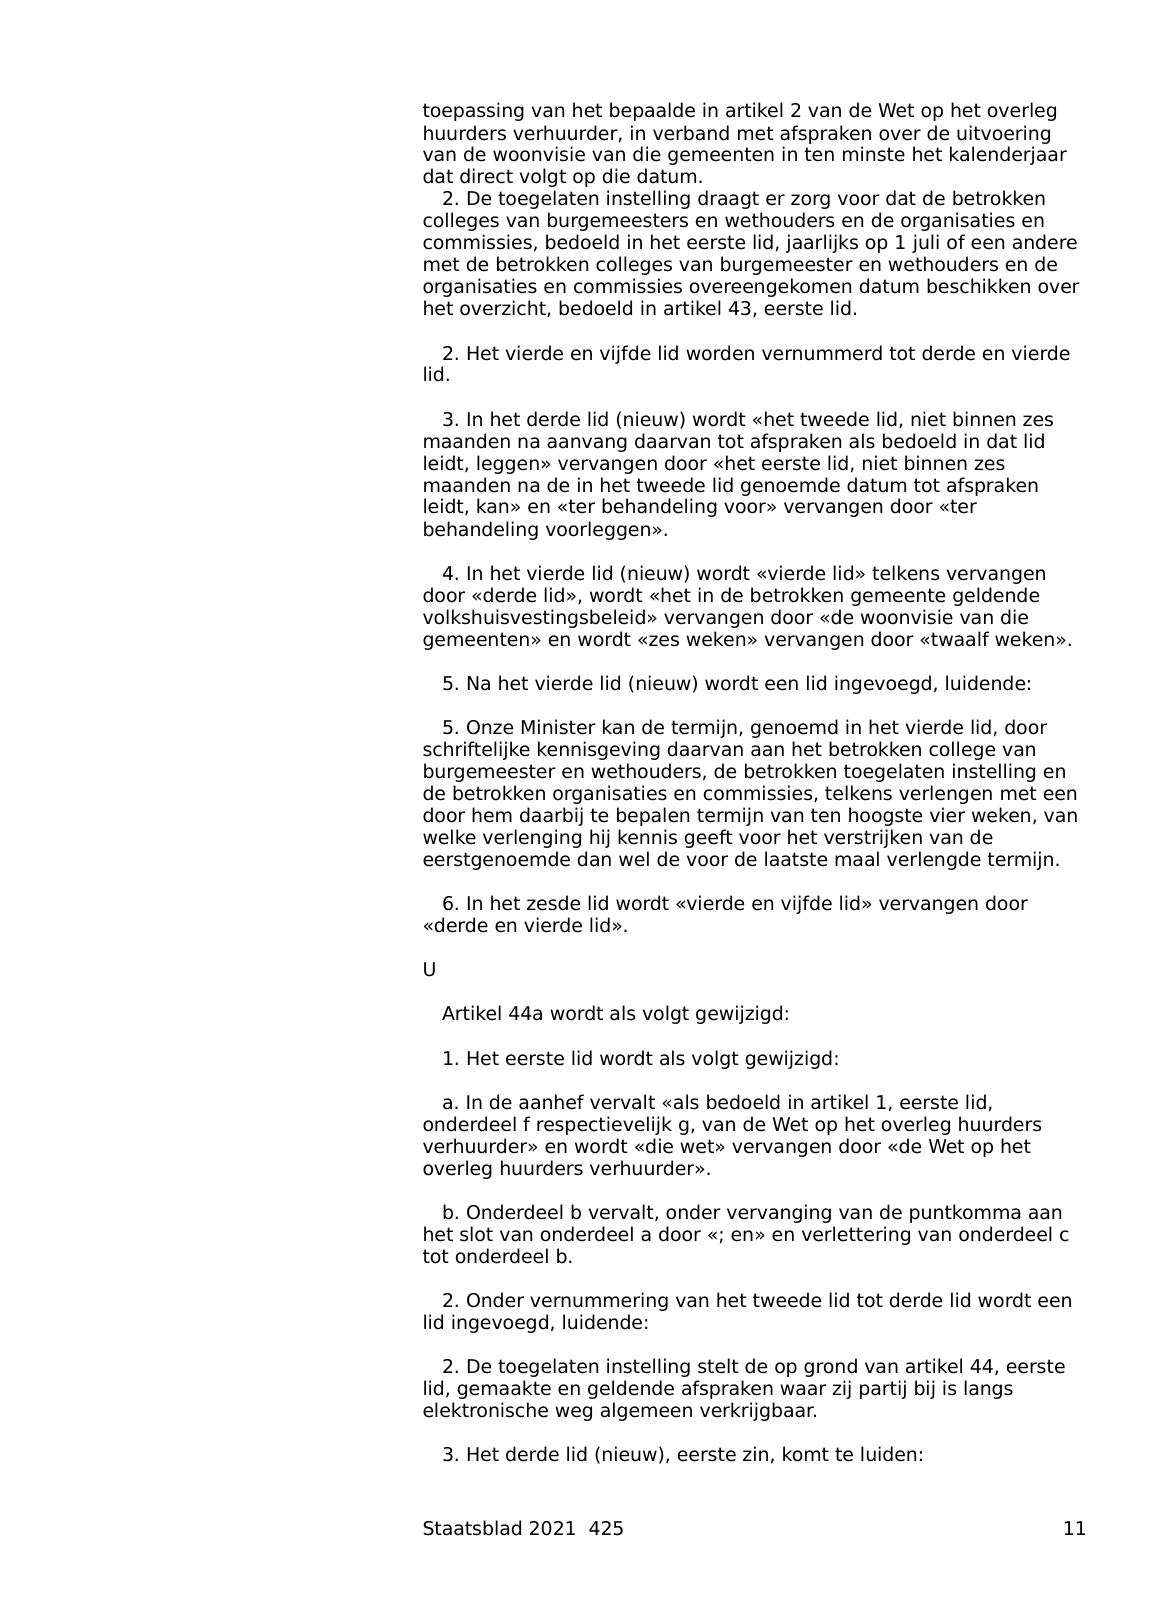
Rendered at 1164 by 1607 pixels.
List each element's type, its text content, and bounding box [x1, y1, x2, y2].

text 3. Het derde lid (nieuw), eerste zin, komt te luiden: [422, 1444, 1087, 1466]
text 2. Onder vernummering van het tweede lid tot derde lid wordt een lid ingevoegd, luidende: [422, 1290, 1087, 1334]
text Artikel 44a wordt als volgt gewijzigd: [422, 1003, 1087, 1025]
text 2. Het vierde en vijfde lid worden vernummerd tot derde en vierde lid. [422, 342, 1087, 386]
text 4. In het vierde lid (nieuw) wordt «vierde lid» telkens vervangen door «derde lid», wordt «het in de betrokken gemeente geldende volkshuisvestingsbeleid» vervangen door «de woonvisie van die gemeenten» en wordt «zes weken» vervangen door «twaalf weken». [422, 563, 1087, 651]
text b. Onderdeel b vervalt, onder vervanging van de puntkomma aan het slot van onderdeel a door «; en» en verlettering van onderdeel c tot onderdeel b. [422, 1202, 1087, 1268]
text 2. De toegelaten instelling draagt er zorg voor dat de betrokken colleges van burgemeesters en wethouders en de organisaties en commissies, bedoeld in het eerste lid, jaarlijks op 1 juli of een andere met de betrokken colleges van burgemeester en wethouders en de organisaties en commissies overeengekomen datum beschikken over het overzicht, bedoeld in artikel 43, eerste lid. [422, 188, 1087, 320]
text 1. Het eerste lid wordt als volgt gewijzigd: [422, 1047, 1087, 1069]
text toepassing van het bepaalde in artikel 2 van de Wet op het overleg huurders verhuurder, in verband met afspraken over de uitvoering van de woonvisie van die gemeenten in ten minste het kalenderjaar dat direct volgt op die datum. [422, 100, 1087, 188]
text 5. Na het vierde lid (nieuw) wordt een lid ingevoegd, luidende: [422, 673, 1087, 695]
text 3. In het derde lid (nieuw) wordt «het tweede lid, niet binnen zes maanden na aanvang daarvan tot afspraken als bedoeld in dat lid leidt, leggen» vervangen door «het eerste lid, niet binnen zes maanden na de in het tweede lid genoemde datum tot afspraken leidt, kan» en «ter behandeling voor» vervangen door «ter behandeling voorleggen». [422, 408, 1087, 540]
text U [422, 959, 1087, 981]
text 6. In het zesde lid wordt «vierde en vijfde lid» vervangen door «derde en vierde lid». [422, 893, 1087, 937]
text a. In de aanhef vervalt «als bedoeld in artikel 1, eerste lid, onderdeel f respectievelijk g, van de Wet op het overleg huurders verhuurder» en wordt «die wet» vervangen door «de Wet op het overleg huurders verhuurder». [422, 1092, 1087, 1179]
text 5. Onze Minister kan de termijn, genoemd in het vierde lid, door schriftelijke kennisgeving daarvan aan het betrokken college van burgemeester en wethouders, de betrokken toegelaten instelling en de betrokken organisaties en commissies, telkens verlengen met een door hem daarbij te bepalen termijn van ten hoogste vier weken, van welke verlenging hij kennis geeft voor het verstrijken van de eerstgenoemde dan wel de voor de laatste maal verlengde termijn. [422, 717, 1087, 871]
text 2. De toegelaten instelling stelt de op grond van artikel 44, eerste lid, gemaakte en geldende afspraken waar zij partij bij is langs elektronische weg algemeen verkrijgbaar. [422, 1356, 1087, 1422]
